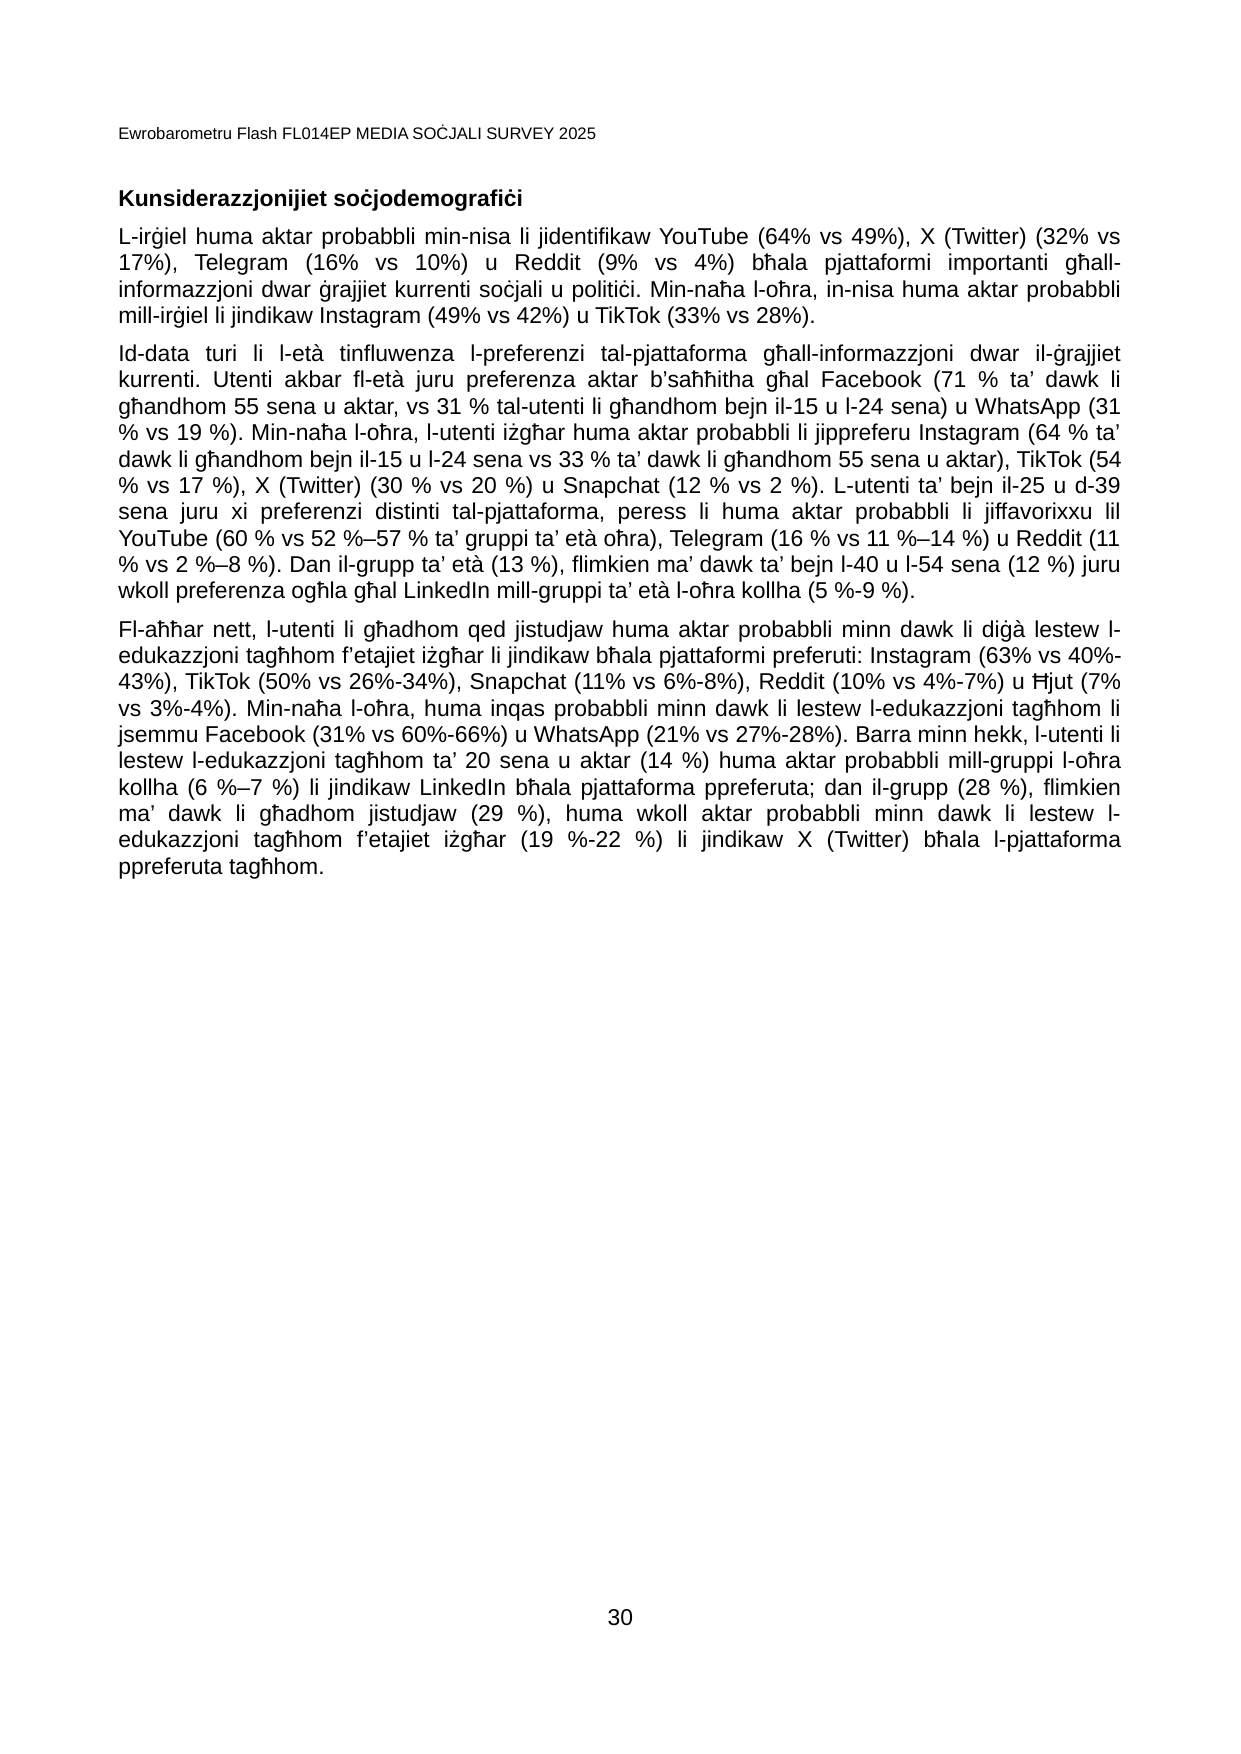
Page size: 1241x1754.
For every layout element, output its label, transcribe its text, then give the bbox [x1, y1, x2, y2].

text Kunsiderazzjonijiet soċjodemografiċi [118, 184, 1122, 211]
text Id-data turi li l-età tinfluwenza l-preferenzi tal-pjattaforma għall-informazzjoni dwar il-ġrajjiet kurrenti. Utenti akbar fl-età juru preferenza aktar b’saħħitha għal Facebook (71 % ta’ dawk li għandhom 55 sena u aktar, vs 31 % tal-utenti li għandhom bejn il-15 u l-24 sena) u WhatsApp (31 % vs 19 %). Min-naħa l-oħra, l-utenti iżgħar huma aktar probabbli li jippreferu Instagram (64 % ta’ dawk li għandhom bejn il-15 u l-24 sena vs 33 % ta’ dawk li għandhom 55 sena u aktar), TikTok (54 % vs 17 %), X (Twitter) (30 % vs 20 %) u Snapchat (12 % vs 2 %). L-utenti ta’ bejn il-25 u d-39 sena juru xi preferenzi distinti tal-pjattaforma, peress li huma aktar probabbli li jiffavorixxu lil YouTube (60 % vs 52 %–57 % ta’ gruppi ta’ età oħra), Telegram (16 % vs 11 %–14 %) u Reddit (11 % vs 2 %–8 %). Dan il-grupp ta’ età (13 %), flimkien ma’ dawk ta’ bejn l-40 u l-54 sena (12 %) juru wkoll preferenza ogħla għal LinkedIn mill-gruppi ta’ età l-oħra kollha (5 %-9 %). [118, 340, 1122, 604]
text Fl-aħħar nett, l-utenti li għadhom qed jistudjaw huma aktar probabbli minn dawk li diġà lestew l-edukazzjoni tagħhom f’etajiet iżgħar li jindikaw bħala pjattaformi preferuti: Instagram (63% vs 40%-43%), TikTok (50% vs 26%-34%), Snapchat (11% vs 6%-8%), Reddit (10% vs 4%-7%) u Ħjut (7% vs 3%-4%). Min-naħa l-oħra, huma inqas probabbli minn dawk li lestew l-edukazzjoni tagħhom li jsemmu Facebook (31% vs 60%-66%) u WhatsApp (21% vs 27%-28%). Barra minn hekk, l-utenti li lestew l-edukazzjoni tagħhom ta’ 20 sena u aktar (14 %) huma aktar probabbli mill-gruppi l-oħra kollha (6 %–7 %) li jindikaw LinkedIn bħala pjattaforma ppreferuta; dan il-grupp (28 %), flimkien ma’ dawk li għadhom jistudjaw (29 %), huma wkoll aktar probabbli minn dawk li lestew l-edukazzjoni tagħhom f’etajiet iżgħar (19 %-22 %) li jindikaw X (Twitter) bħala l-pjattaforma ppreferuta tagħhom. [118, 616, 1122, 879]
text L-irġiel huma aktar probabbli min-nisa li jidentifikaw YouTube (64% vs 49%), X (Twitter) (32% vs 17%), Telegram (16% vs 10%) u Reddit (9% vs 4%) bħala pjattaformi importanti għall-informazzjoni dwar ġrajjiet kurrenti soċjali u politiċi. Min-naħa l-oħra, in-nisa huma aktar probabbli mill-irġiel li jindikaw Instagram (49% vs 42%) u TikTok (33% vs 28%). [118, 223, 1122, 328]
